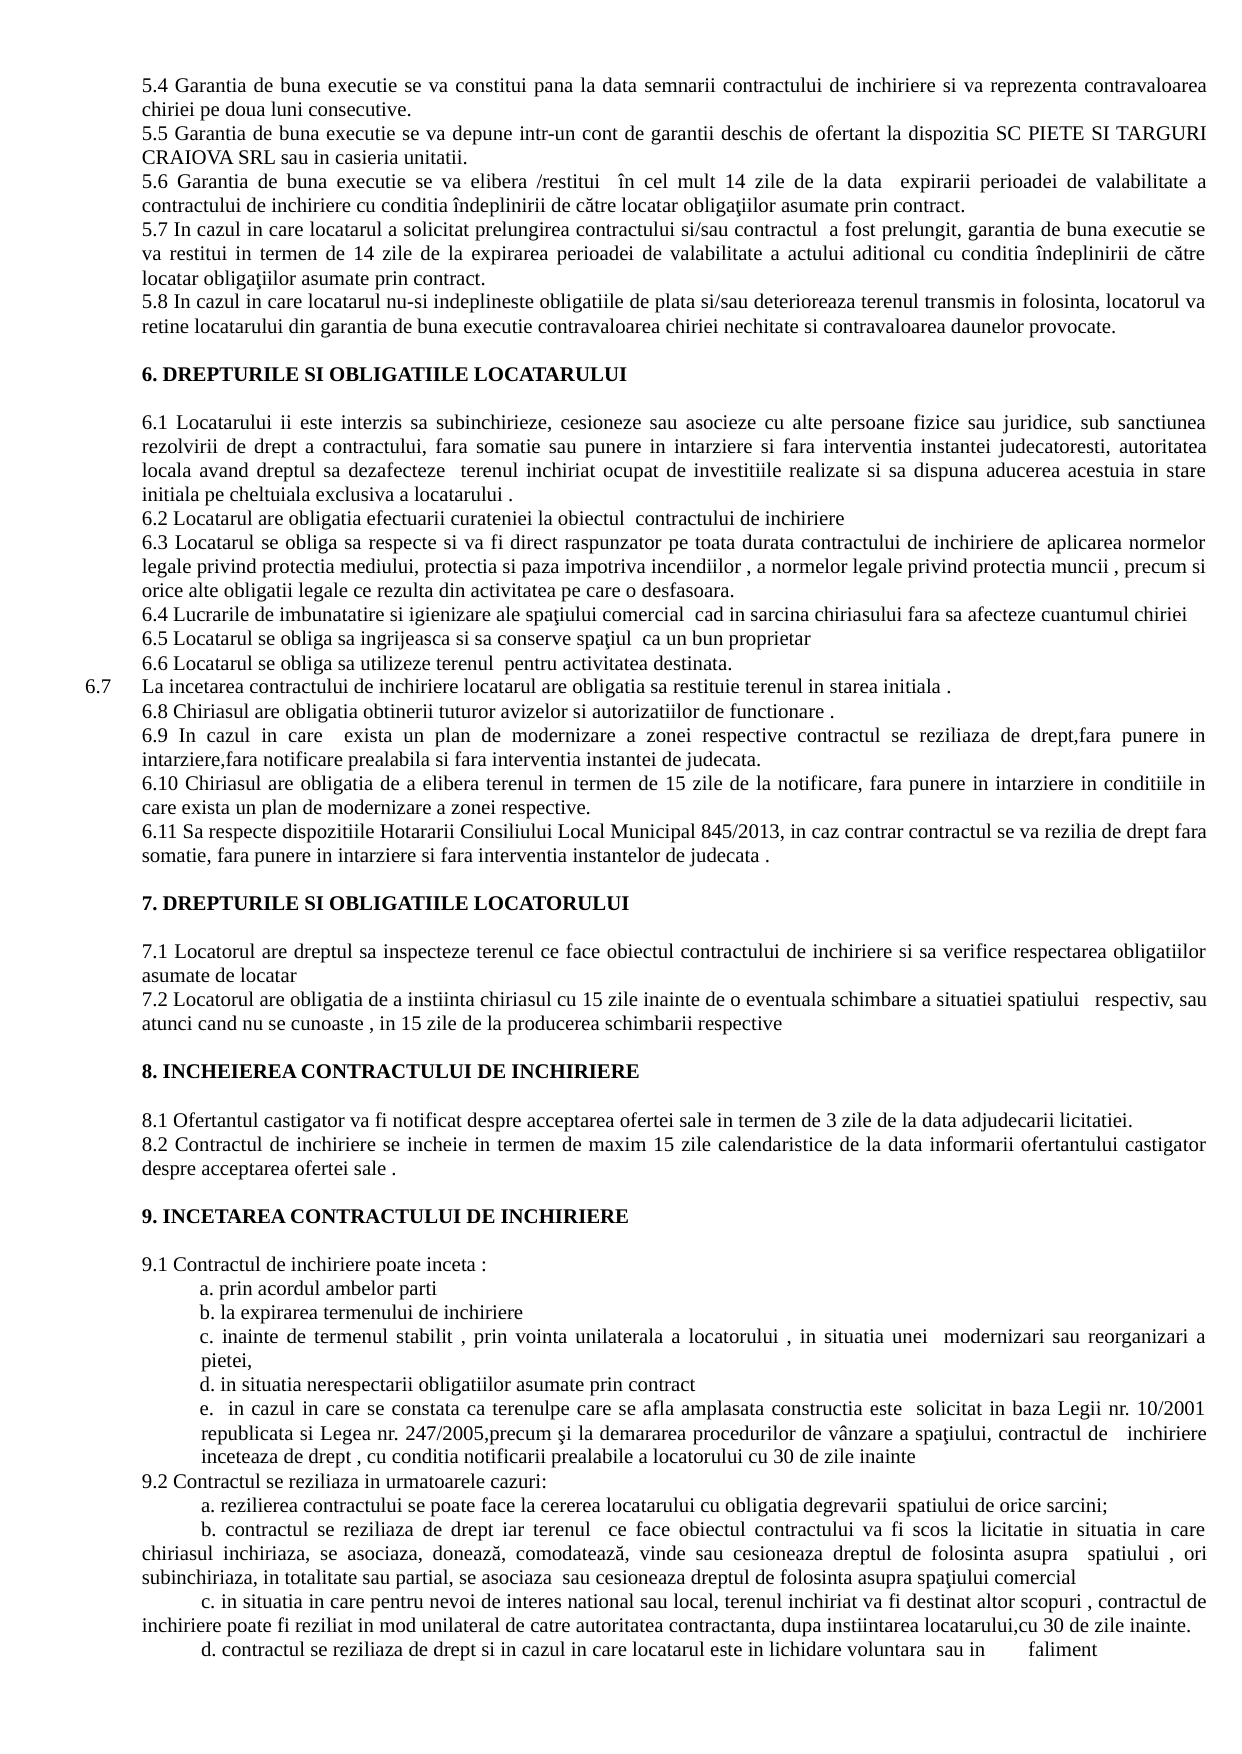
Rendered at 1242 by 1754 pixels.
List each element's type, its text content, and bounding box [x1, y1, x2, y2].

text 6.1 Locatarului ii este interzis sa subinchirieze, cesioneze sau asocieze cu alte persoane fizice sau juridice, sub sanctiunea rezolvirii de drept a contractului, fara somatie sau punere in intarziere si fara interventia instantei judecatoresti, autoritatea locala avand dreptul sa dezafecteze terenul inchiriat ocupat de investitiile realizate si sa dispuna aducerea acestuia in stare initiala pe cheltuiala exclusiva a locatarului . [142, 410, 1208, 506]
text d. in situatia nerespectarii obligatiilor asumate prin contract [199, 1372, 1208, 1396]
text 7. DREPTURILE SI OBLIGATIILE LOCATORULUI [142, 891, 1208, 915]
text 7.2 Locatorul are obligatia de a instiinta chiriasul cu 15 zile inainte de o eventuala schimbare a situatiei spatiului respectiv, sau atunci cand nu se cunoaste , in 15 zile de la producerea schimbarii respective [142, 987, 1208, 1035]
text 6.3 Locatarul se obliga sa respecte si va fi direct raspunzator pe toata durata contractului de inchiriere de aplicarea normelor legale privind protectia mediului, protectia si paza impotriva incendiilor , a normelor legale privind protectia muncii , precum si orice alte obligatii legale ce rezulta din activitatea pe care o desfasoara. [142, 530, 1208, 602]
text b. la expirarea termenului de inchiriere [199, 1300, 1208, 1324]
text a. prin acordul ambelor parti [199, 1276, 1208, 1300]
text 6.6 Locatarul se obliga sa utilizeze terenul pentru activitatea destinata. [142, 650, 1208, 674]
text 8.2 Contractul de inchiriere se incheie in termen de maxim 15 zile calendaristice de la data informarii ofertantului castigator despre acceptarea ofertei sale . [142, 1132, 1208, 1180]
text 7.1 Locatorul are dreptul sa inspecteze terenul ce face obiectul contractului de inchiriere si sa verifice respectarea obligatiilor asumate de locatar [142, 939, 1208, 987]
text 6.2 Locatarul are obligatia efectuarii curateniei la obiectul contractului de inchiriere [142, 506, 1208, 530]
text 6.8 Chiriasul are obligatia obtinerii tuturor avizelor si autorizatiilor de functionare . [142, 698, 1208, 723]
text 5.6 Garantia de buna executie se va elibera /restitui în cel mult 14 zile de la data expirarii perioadei de valabilitate a contractului de inchiriere cu conditia îndeplinirii de către locatar obligaţiilor asumate prin contract. [142, 169, 1208, 217]
text 5.8 In cazul in care locatarul nu-si indeplineste obligatiile de plata si/sau deterioreaza terenul transmis in folosinta, locatorul va retine locatarului din garantia de buna executie contravaloarea chiriei nechitate si contravaloarea daunelor provocate. [142, 289, 1208, 338]
text c. in situatia in care pentru nevoi de interes national sau local, terenul inchiriat va fi destinat altor scopuri , contractul de inchiriere poate fi reziliat in mod unilateral de catre autoritatea contractanta, dupa instiintarea locatarului,cu 30 de zile inainte. [142, 1589, 1208, 1637]
text 6.5 Locatarul se obliga sa ingrijeasca si sa conserve spaţiul ca un bun proprietar [142, 626, 1208, 650]
text 6.4 Lucrarile de imbunatatire si igienizare ale spaţiului comercial cad in sarcina chiriasului fara sa afecteze cuantumul chiriei [142, 602, 1208, 626]
list La incetarea contractului de inchiriere locatarul are obligatia sa restituie terenul in starea initiala . [85, 674, 1208, 698]
text a. rezilierea contractului se poate face la cererea locatarului cu obligatia degrevarii spatiului de orice sarcini; [142, 1493, 1208, 1517]
text e. in cazul in care se constata ca terenulpe care se afla amplasata constructia este solicitat in baza Legii nr. 10/2001 republicata si Legea nr. 247/2005,precum şi la demararea procedurilor de vânzare a spaţiului, contractul de inchiriere inceteaza de drept , cu conditia notificarii prealabile a locatorului cu 30 de zile inainte [199, 1396, 1208, 1468]
text 6.11 Sa respecte dispozitiile Hotararii Consiliului Local Municipal 845/2013, in caz contrar contractul se va rezilia de drept fara somatie, fara punere in intarziere si fara interventia instantelor de judecata . [142, 819, 1208, 867]
text 9. INCETAREA CONTRACTULUI DE INCHIRIERE [142, 1204, 1208, 1228]
text 5.4 Garantia de buna executie se va constitui pana la data semnarii contractului de inchiriere si va reprezenta contravaloarea chiriei pe doua luni consecutive. [142, 73, 1208, 121]
text 6.10 Chiriasul are obligatia de a elibera terenul in termen de 15 zile de la notificare, fara punere in intarziere in conditiile in care exista un plan de modernizare a zonei respective. [142, 771, 1208, 819]
text 9.2 Contractul se reziliaza in urmatoarele cazuri: [142, 1468, 1208, 1493]
text d. contractul se reziliaza de drept si in cazul in care locatarul este in lichidare voluntara sau in faliment [142, 1637, 1208, 1661]
text c. inainte de termenul stabilit , prin vointa unilaterala a locatorului , in situatia unei modernizari sau reorganizari a pietei, [199, 1324, 1208, 1372]
text 6.9 In cazul in care exista un plan de modernizare a zonei respective contractul se reziliaza de drept,fara punere in intarziere,fara notificare prealabila si fara interventia instantei de judecata. [142, 723, 1208, 771]
text 9.1 Contractul de inchiriere poate inceta : [142, 1252, 1208, 1276]
text b. contractul se reziliaza de drept iar terenul ce face obiectul contractului va fi scos la licitatie in situatia in care chiriasul inchiriaza, se asociaza, donează, comodatează, vinde sau cesioneaza dreptul de folosinta asupra spatiului , ori subinchiriaza, in totalitate sau partial, se asociaza sau cesioneaza dreptul de folosinta asupra spaţiului comercial [142, 1517, 1208, 1589]
text 8. INCHEIEREA CONTRACTULUI DE INCHIRIERE [142, 1059, 1208, 1083]
text 5.7 In cazul in care locatarul a solicitat prelungirea contractului si/sau contractul a fost prelungit, garantia de buna executie se va restitui in termen de 14 zile de la expirarea perioadei de valabilitate a actului aditional cu conditia îndeplinirii de către locatar obligaţiilor asumate prin contract. [142, 217, 1208, 289]
text 8.1 Ofertantul castigator va fi notificat despre acceptarea ofertei sale in termen de 3 zile de la data adjudecarii licitatiei. [142, 1108, 1208, 1132]
text 6. DREPTURILE SI OBLIGATIILE LOCATARULUI [142, 362, 1208, 386]
text 5.5 Garantia de buna executie se va depune intr-un cont de garantii deschis de ofertant la dispozitia SC PIETE SI TARGURI CRAIOVA SRL sau in casieria unitatii. [142, 121, 1208, 169]
